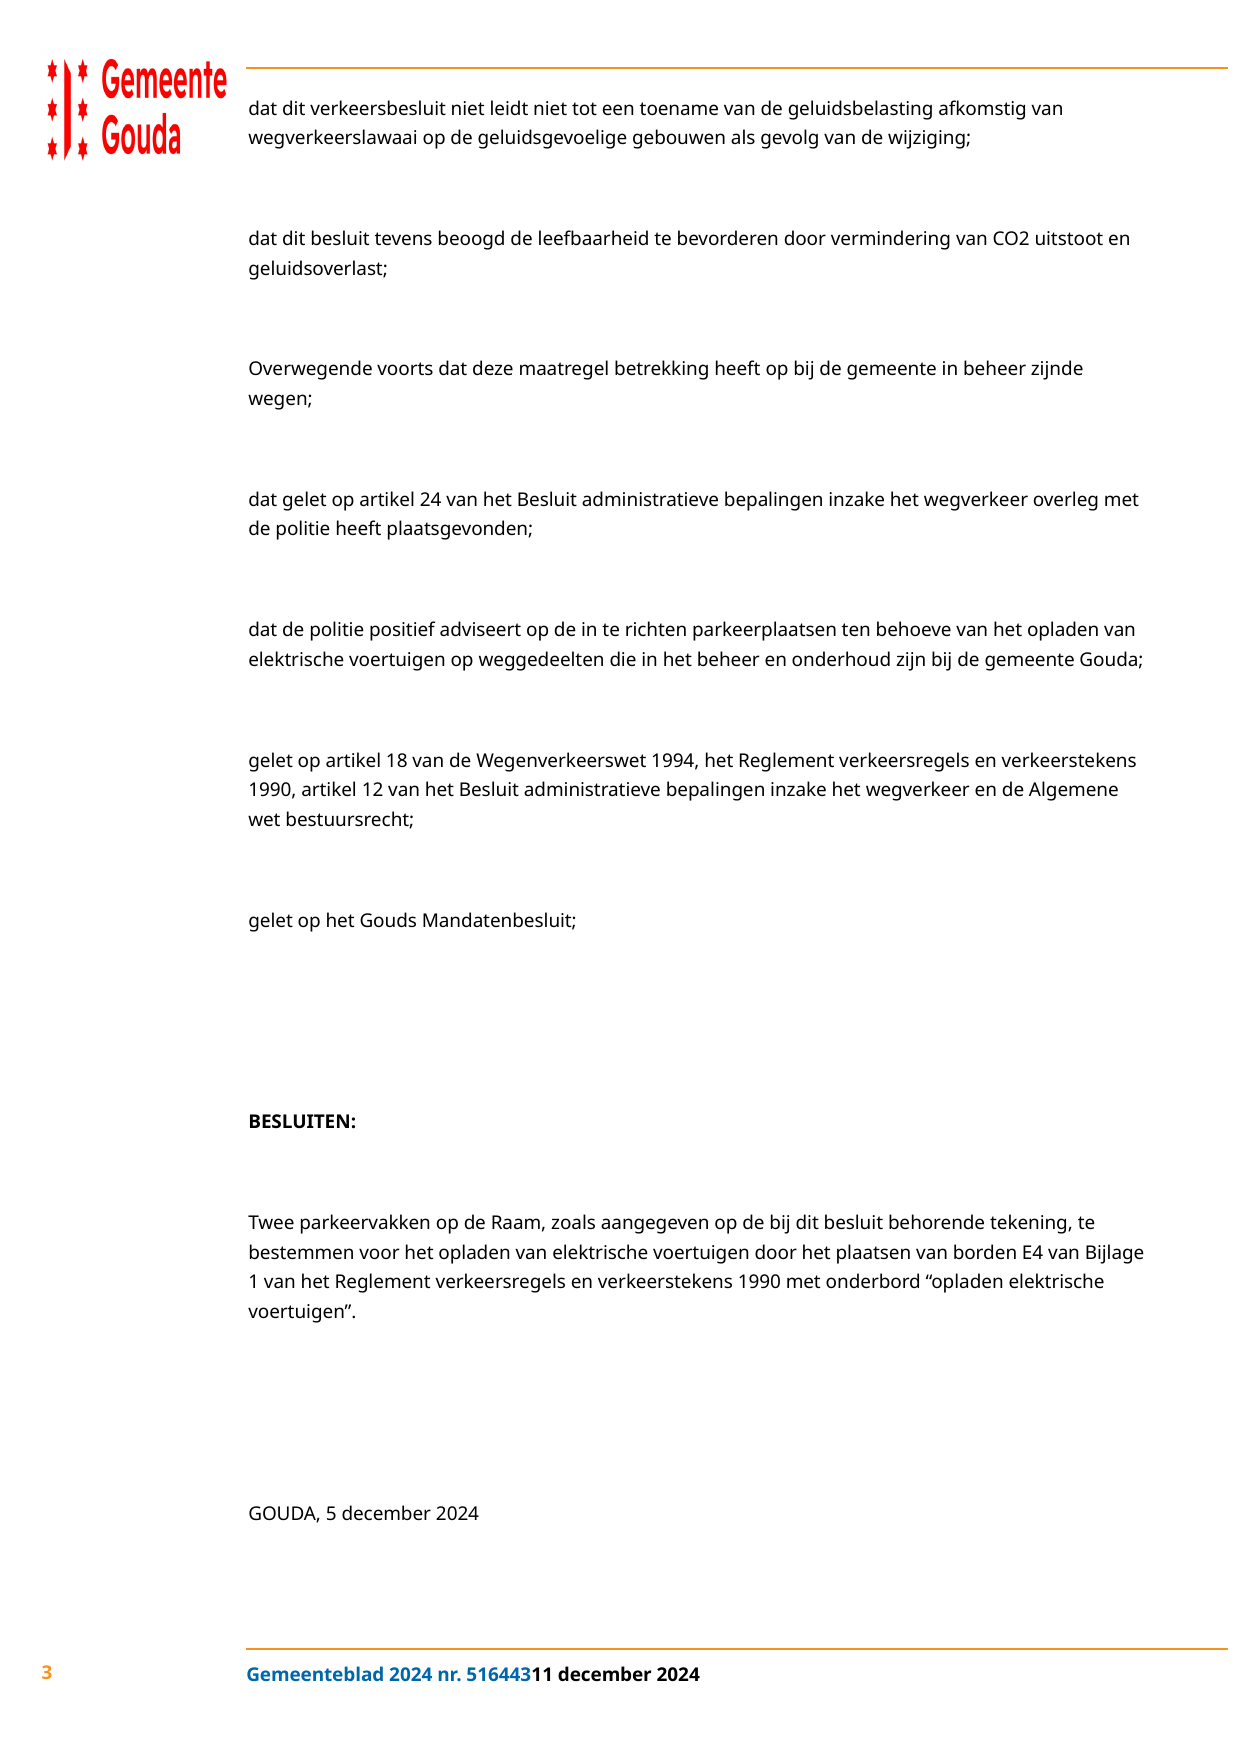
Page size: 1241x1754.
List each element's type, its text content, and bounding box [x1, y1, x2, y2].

text gelet op artikel 18 van de Wegenverkeerswet 1994, het Reglement verkeersregels en verkeerstekens 1990, artikel 12 van het Besluit administratieve bepalingen inzake het wegverkeer en de Algemene wet bestuursrecht; [248, 747, 1152, 832]
text GOUDA, 5 december 2024 [248, 1500, 1152, 1526]
text Overwegende voorts dat deze maatregel betrekking heeft op bij de gemeente in beheer zijnde wegen; [248, 356, 1152, 411]
text dat dit verkeersbesluit niet leidt niet tot een toename van de geluidsbelasting afkomstig van wegverkeerslawaai op de geluidsgevoelige gebouwen als gevolg van de wijziging; [248, 95, 1152, 150]
text gelet op het Gouds Mandatenbesluit; [248, 907, 1152, 933]
text BESLUITEN: [248, 1108, 1152, 1134]
text dat gelet op artikel 24 van het Besluit administratieve bepalingen inzake het wegverkeer overleg met de politie heeft plaatsgevonden; [248, 486, 1152, 541]
picture [41, 47, 231, 172]
text Twee parkeervakken op de Raam, zoals aangegeven op de bij dit besluit behorende tekening, te bestemmen voor het opladen van elektrische voertuigen door het plaatsen van borden E4 van Bijlage 1 van het Reglement verkeersregels en verkeerstekens 1990 met onderbord “opladen elektrische voertuigen”. [248, 1209, 1152, 1324]
text dat de politie positief adviseert op de in te richten parkeerplaatsen ten behoeve van het opladen van elektrische voertuigen op weggedeelten die in het beheer en onderhoud zijn bij de gemeente Gouda; [248, 616, 1152, 672]
text dat dit besluit tevens beoogd de leefbaarheid te bevorderen door vermindering van CO2 uitstoot en geluidsoverlast; [248, 225, 1152, 281]
